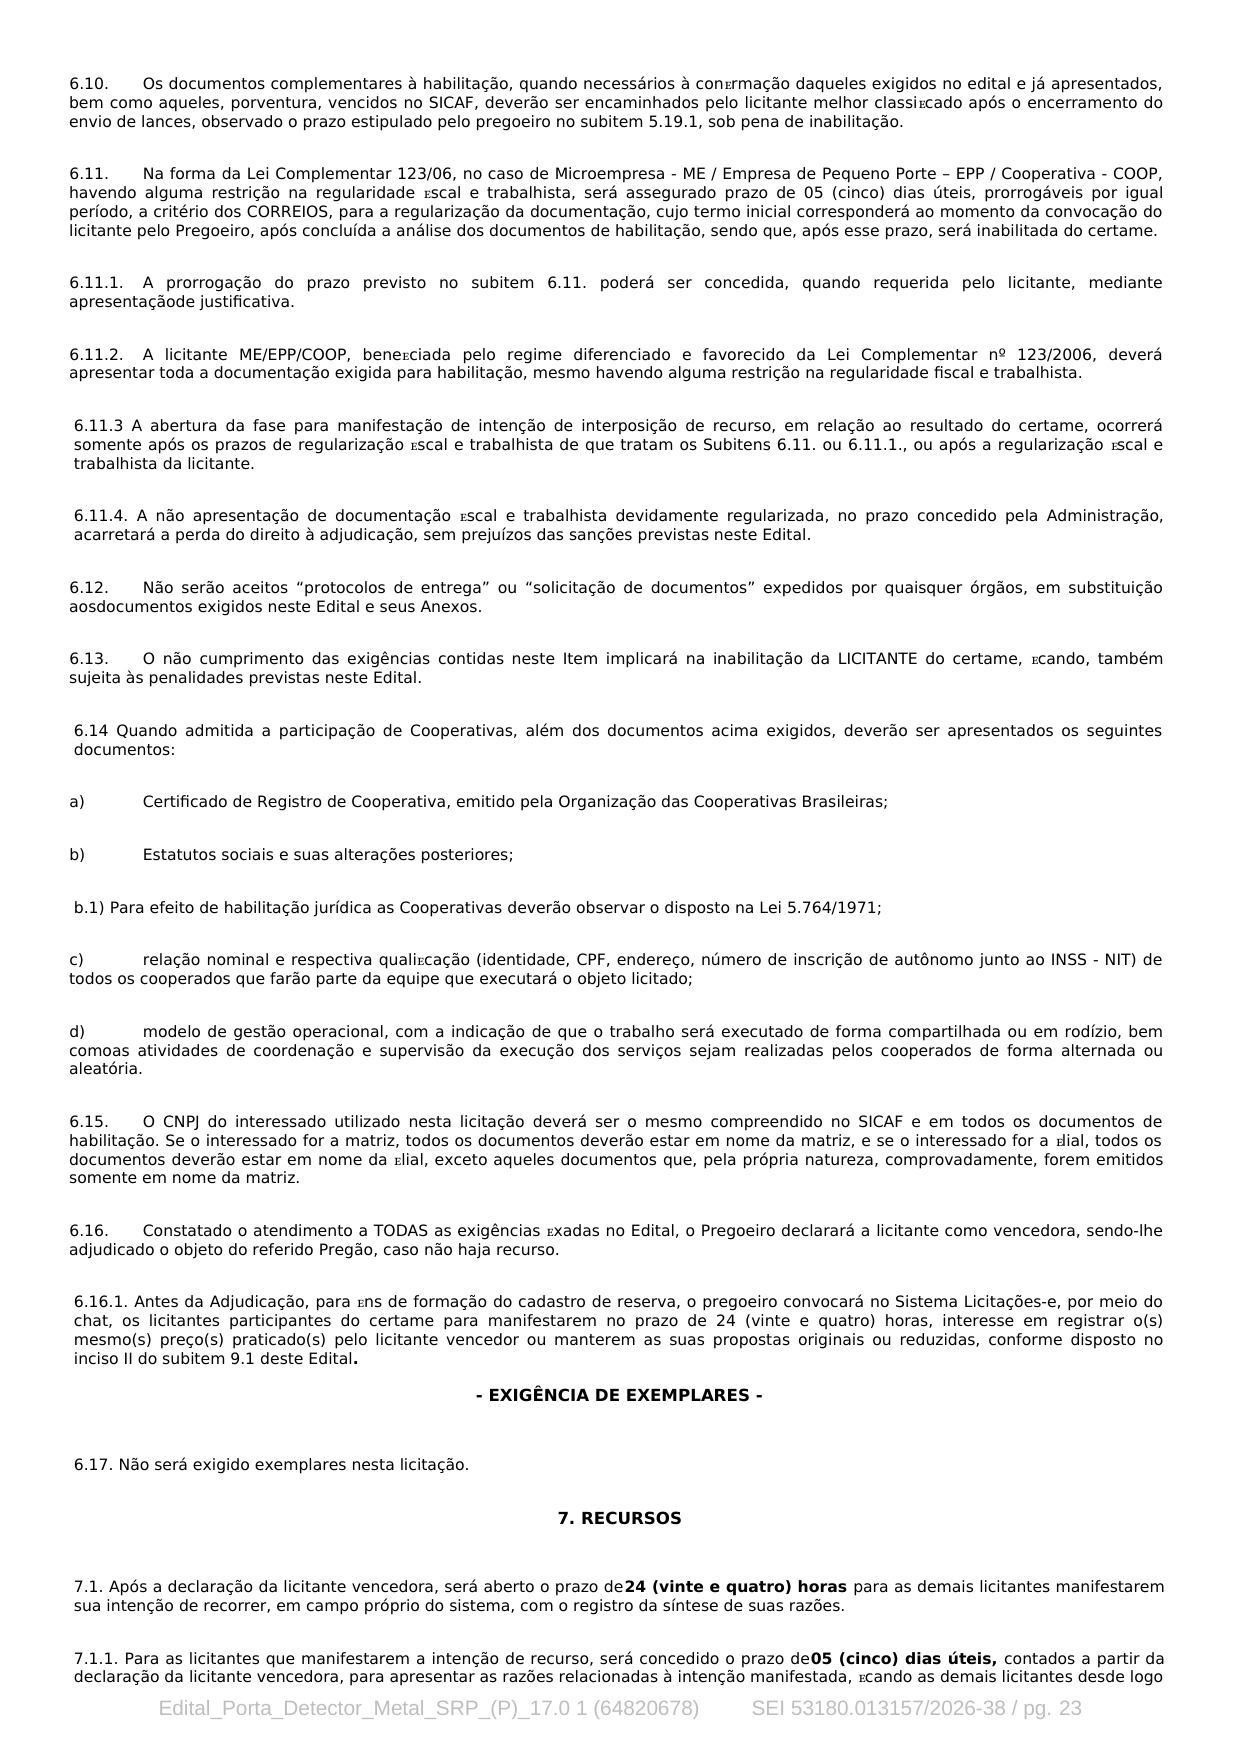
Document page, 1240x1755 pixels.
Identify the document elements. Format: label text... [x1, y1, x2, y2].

text 7.1.1. Para as licitantes que manifestarem a intenção de recurso, será concedido o prazo de05 (cinco) dias úteis, contados a partir da declaração da licitante vencedora, para apresentar as razões relacionadas à intenção manifestada, cando as demais licitantes desde logo [74, 1650, 1165, 1687]
text - EXIGÊNCIA DE EXEMPLARES - [69, 1386, 1169, 1406]
text 7.1. Após a declaração da licitante vencedora, será aberto o prazo de24 (vinte e quatro) horas para as demais licitantes manifestarem sua intenção de recorrer, em campo próprio do sistema, com o registro da síntese de suas razões. [74, 1578, 1165, 1615]
text 6.17. Não será exigido exemplares nesta licitação. [74, 1456, 1165, 1474]
text b.1) Para efeito de habilitação jurídica as Cooperativas deverão observar o disposto na Lei 5.764/1971; [74, 898, 1165, 917]
list Estatutos sociais e suas alterações posteriores; [69, 846, 1165, 864]
list modelo de gestão operacional, com a indicação de que o trabalho será executado de forma compartilhada ou em rodízio, bem comoas atividades de coordenação e supervisão da execução dos serviços sejam realizadas pelos cooperados de forma alternada ou aleatória. [69, 1023, 1165, 1078]
list Constatado o atendimento a TODAS as exigências xadas no Edital, o Pregoeiro declarará a licitante como vencedora, sendo-lhe adjudicado o objeto do referido Pregão, caso não haja recurso. [69, 1222, 1165, 1259]
text 6.16.1. Antes da Adjudicação, para ns de formação do cadastro de reserva, o pregoeiro convocará no Sistema Licitações-e, por meio do chat, os licitantes participantes do certame para manifestarem no prazo de 24 (vinte e quatro) horas, interesse em registrar o(s) mesmo(s) preço(s) praticado(s) pelo licitante vencedor ou manterem as suas propostas originais ou reduzidas, conforme disposto no inciso II do subitem 9.1 deste Edital. [74, 1293, 1165, 1368]
list Não serão aceitos “protocolos de entrega” ou “solicitação de documentos” expedidos por quaisquer órgãos, em substituição aosdocumentos exigidos neste Edital e seus Anexos. [69, 579, 1165, 616]
list Certificado de Registro de Cooperativa, emitido pela Organização das Cooperativas Brasileiras; [69, 793, 1165, 811]
text 6.11.3 A abertura da fase para manifestação de intenção de interposição de recurso, em relação ao resultado do certame, ocorrerá somente após os prazos de regularização scal e trabalhista de que tratam os Subitens 6.11. ou 6.11.1., ou após a regularização scal e trabalhista da licitante. [74, 417, 1165, 473]
list A licitante ME/EPP/COOP, beneciada pelo regime diferenciado e favorecido da Lei Complementar nº 123/2006, deverá apresentar toda a documentação exigida para habilitação, mesmo havendo alguma restrição na regularidade fiscal e trabalhista. [69, 346, 1165, 383]
subtitle 7. RECURSOS [69, 1509, 1170, 1528]
list A prorrogação do prazo previsto no subitem 6.11. poderá ser concedida, quando requerida pelo licitante, mediante apresentaçãode justificativa. [69, 274, 1165, 311]
list relação nominal e respectiva qualicação (identidade, CPF, endereço, número de inscrição de autônomo junto ao INSS - NIT) de todos os cooperados que farão parte da equipe que executará o objeto licitado; [69, 951, 1165, 988]
list O CNPJ do interessado utilizado nesta licitação deverá ser o mesmo compreendido no SICAF e em todos os documentos de habilitação. Se o interessado for a matriz, todos os documentos deverão estar em nome da matriz, e se o interessado for a lial, todos os documentos deverão estar em nome da lial, exceto aqueles documentos que, pela própria natureza, comprovadamente, forem emitidos somente em nome da matriz. [69, 1113, 1165, 1187]
text 6.14 Quando admitida a participação de Cooperativas, além dos documentos acima exigidos, deverão ser apresentados os seguintes documentos: [74, 722, 1165, 759]
list Os documentos complementares à habilitação, quando necessários à conrmação daqueles exigidos no edital e já apresentados, bem como aqueles, porventura, vencidos no SICAF, deverão ser encaminhados pelo licitante melhor classicado após o encerramento do envio de lances, observado o prazo estipulado pelo pregoeiro no subitem 5.19.1, sob pena de inabilitação. [69, 75, 1165, 131]
list Na forma da Lei Complementar 123/06, no caso de Microempresa - ME / Empresa de Pequeno Porte – EPP / Cooperativa - COOP, havendo alguma restrição na regularidade scal e trabalhista, será assegurado prazo de 05 (cinco) dias úteis, prorrogáveis por igual período, a critério dos CORREIOS, para a regularização da documentação, cujo termo inicial corresponderá ao momento da convocação do licitante pelo Pregoeiro, após concluída a análise dos documentos de habilitação, sendo que, após esse prazo, será inabilitada do certame. [69, 165, 1165, 240]
list O não cumprimento das exigências contidas neste Item implicará na inabilitação da LICITANTE do certame, cando, também sujeita às penalidades previstas neste Edital. [69, 650, 1165, 687]
text 6.11.4. A não apresentação de documentação scal e trabalhista devidamente regularizada, no prazo concedido pela Administração, acarretará a perda do direito à adjudicação, sem prejuízos das sanções previstas neste Edital. [74, 507, 1165, 544]
